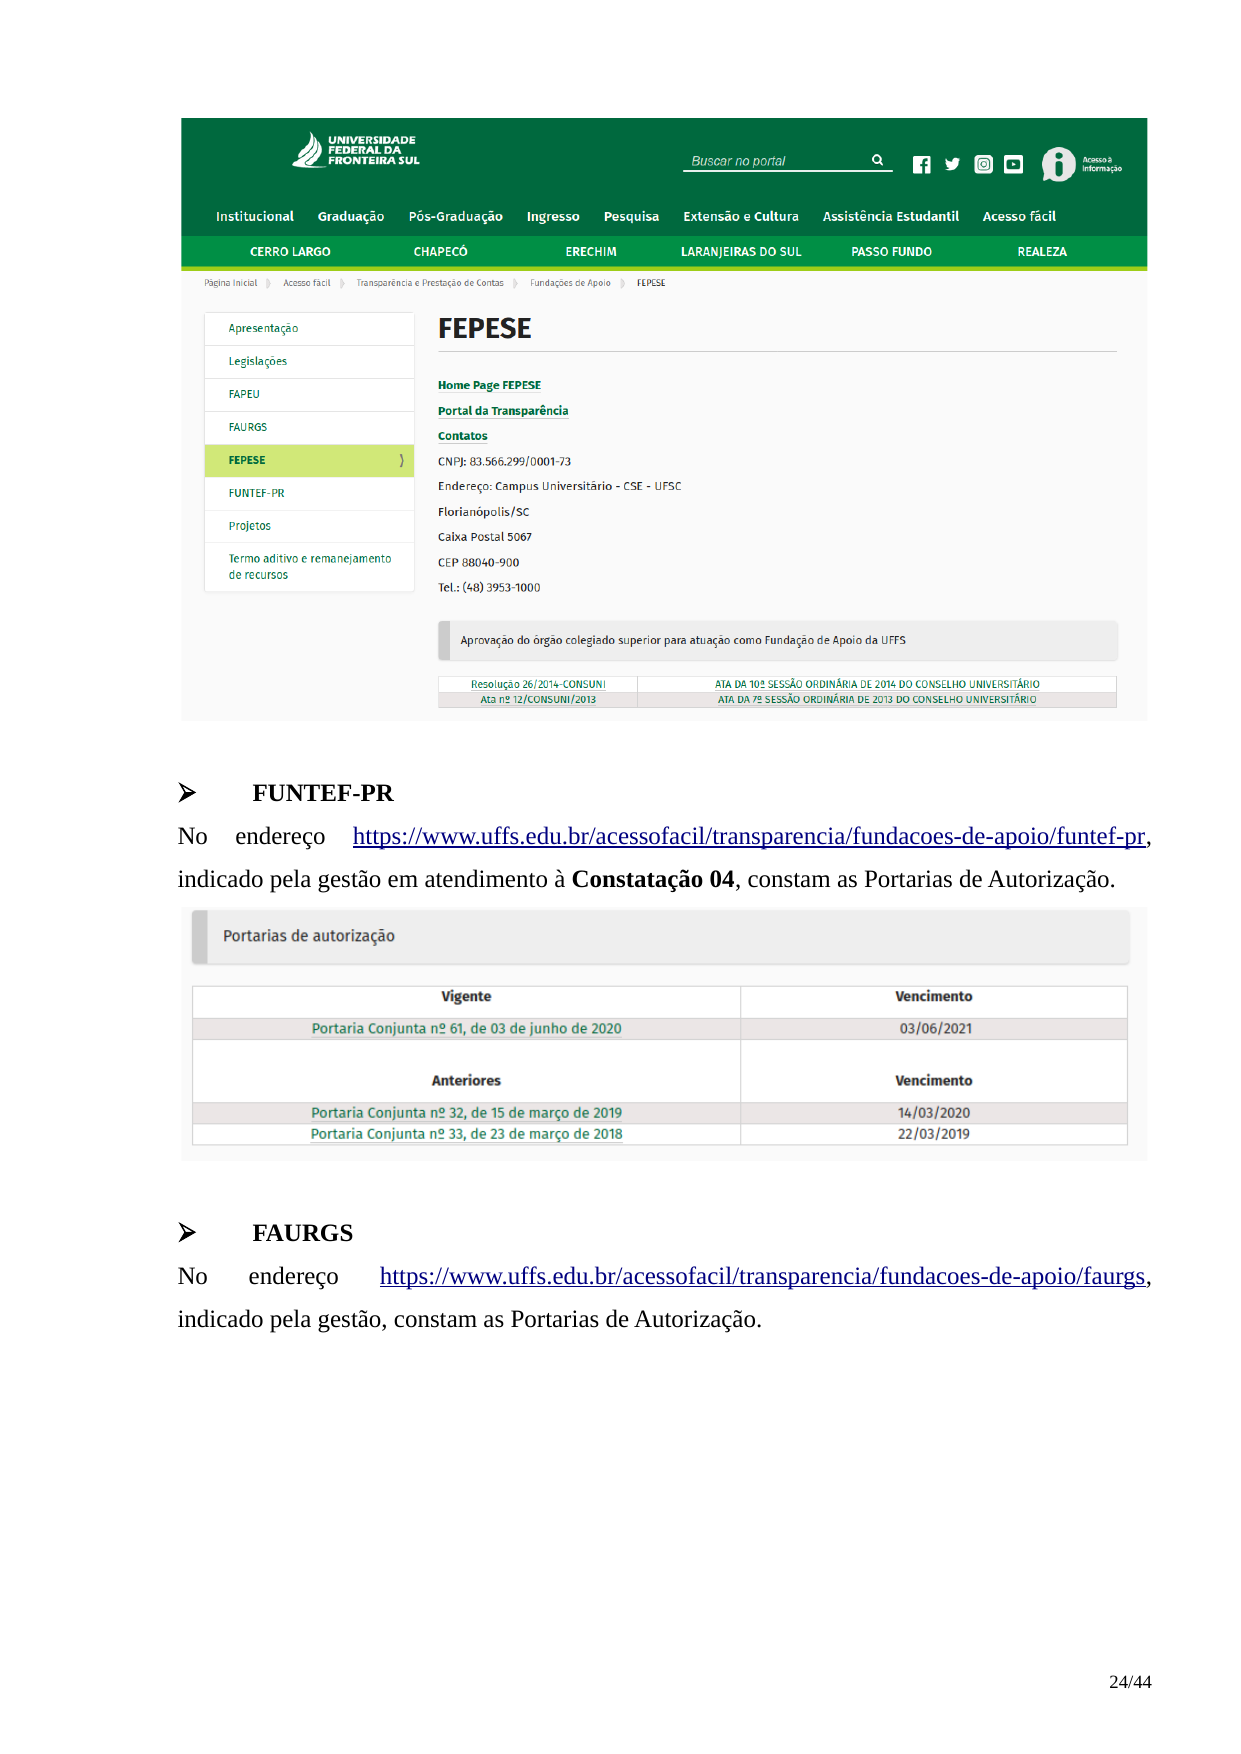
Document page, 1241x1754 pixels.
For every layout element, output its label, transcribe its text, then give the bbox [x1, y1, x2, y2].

text No endereço https://www.uffs.edu.br/acessofacil/transparencia/fundacoes-de-apoio/faurgs, indicado pela gestão, constam as Portarias de Autorização. [177, 1261, 1152, 1333]
text No endereço https://www.uffs.edu.br/acessofacil/transparencia/fundacoes-de-apoio/funtef-pr, indicado pela gestão em atendimento à Constatação 04, constam as Portarias de Autorização. [177, 821, 1152, 893]
picture [181, 118, 1148, 721]
list FAURGS [177, 1218, 1152, 1247]
list FUNTEF-PR [177, 778, 1152, 807]
picture [181, 907, 1148, 1161]
